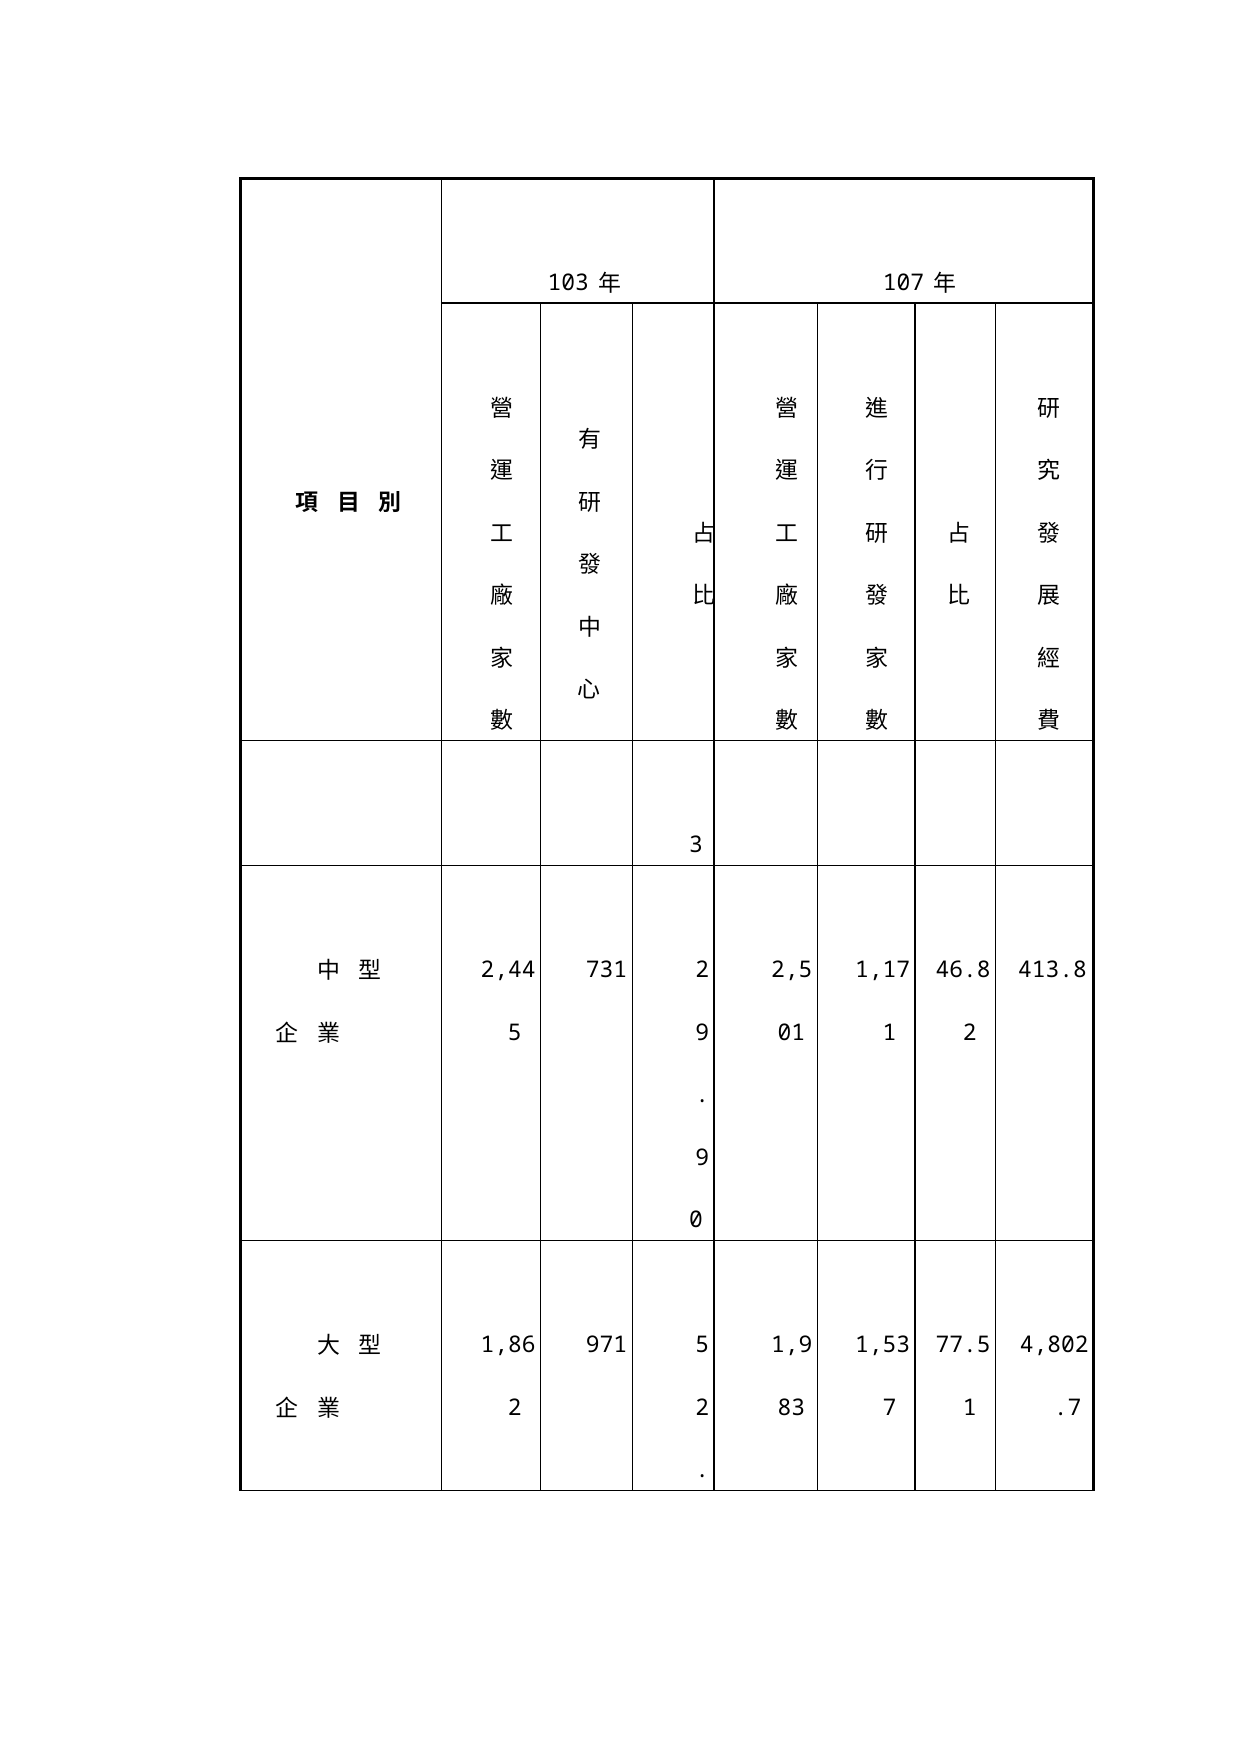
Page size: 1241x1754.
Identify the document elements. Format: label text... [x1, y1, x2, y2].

table_cell 4,802.7 [996, 1241, 1092, 1490]
table_cell 營運工廠家數 [442, 304, 540, 740]
table_cell 營運工廠家數 [715, 304, 817, 740]
table_cell [442, 741, 540, 865]
table_cell [916, 741, 995, 865]
table_cell 413.8 [996, 866, 1092, 1240]
table_cell 77.51 [916, 1241, 995, 1490]
table_cell 46.82 [916, 866, 995, 1240]
table_cell [715, 741, 817, 865]
table_cell 2,501 [715, 866, 817, 1240]
table_cell 52. [633, 1241, 713, 1490]
table_cell 731 [541, 866, 632, 1240]
table_cell 3 [633, 741, 713, 865]
table_cell [541, 741, 632, 865]
table_cell [996, 741, 1092, 865]
table_cell 1,983 [715, 1241, 817, 1490]
table_cell [242, 741, 441, 865]
table_cell 大型企業 [242, 1241, 441, 1490]
table_cell 有研發中心 [541, 304, 632, 740]
table_cell 1,537 [818, 1241, 914, 1490]
table_cell 中型企業 [242, 866, 441, 1240]
table_cell 29.90 [633, 866, 713, 1240]
table_header 107年 [715, 180, 1092, 302]
table_header 103年 [442, 180, 713, 302]
table_cell 1,171 [818, 866, 914, 1240]
table_cell 占比 [633, 304, 713, 740]
table_cell 占比 [916, 304, 995, 740]
table_cell 進行研發家數 [818, 304, 914, 740]
table_cell 1,862 [442, 1241, 540, 1490]
table_cell 研究發展經費 [996, 304, 1092, 740]
table_cell 2,445 [442, 866, 540, 1240]
table_header 項目別 [242, 180, 441, 740]
table_cell [818, 741, 914, 865]
table_cell 971 [541, 1241, 632, 1490]
